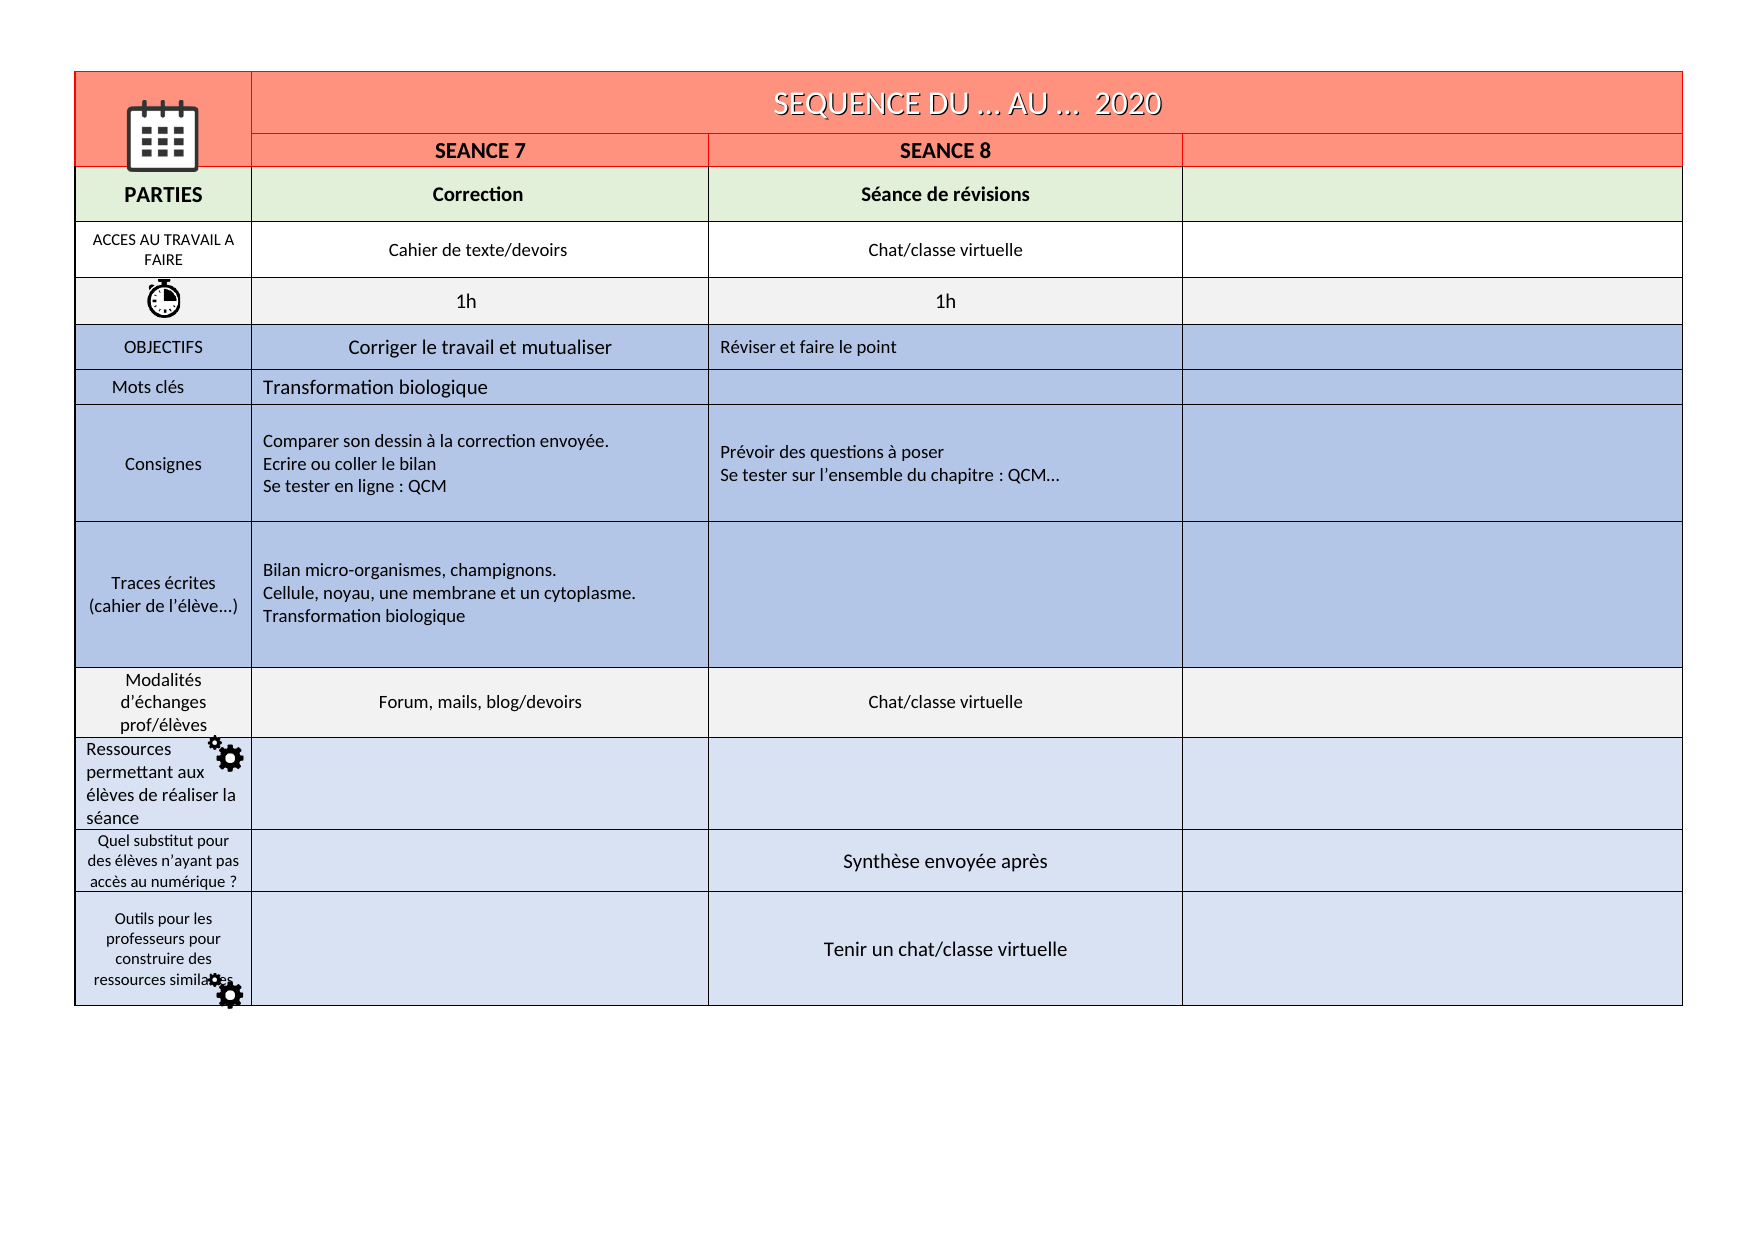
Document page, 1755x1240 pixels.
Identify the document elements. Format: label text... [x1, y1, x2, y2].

table_cell Traces écrites (cahier de l’élève...) [76, 522, 251, 667]
table_cell Forum, mails, blog/devoirs [252, 668, 708, 737]
table_cell [1183, 134, 1682, 166]
table_cell Corriger le travail et mutualiser [252, 325, 708, 369]
table_cell Mots clés [76, 370, 251, 404]
table_cell OBJECTIFS [76, 325, 251, 369]
table_cell [1183, 167, 1682, 221]
table_cell Ressources permettant aux élèves de réaliser la séance [76, 738, 251, 829]
table_cell Correction [252, 167, 708, 221]
table_cell PARTIES [76, 167, 251, 221]
table_cell [1183, 830, 1682, 891]
table_cell Cahier de texte/devoirs [252, 222, 708, 277]
table_cell Réviser et faire le point [709, 325, 1182, 369]
table_cell [252, 738, 708, 829]
table_cell [709, 370, 1182, 404]
table_cell Synthèse envoyée après [709, 830, 1182, 891]
table_cell Prévoir des questions à poser Se tester sur l’ensemble du chapitre : QCM… [709, 405, 1182, 521]
table_cell [1183, 325, 1682, 369]
table_cell Chat/classe virtuelle [709, 668, 1182, 737]
table_cell Chat/classe virtuelle [709, 222, 1182, 277]
table_header [76, 72, 251, 166]
table_cell [1183, 370, 1682, 404]
table_cell Bilan micro-organismes, champignons. Cellule, noyau, une membrane et un cytoplasme. Transformation biologique [252, 522, 708, 667]
table_cell Outils pour les professeurs pour construire des ressources similaires [76, 892, 251, 1005]
table_cell [76, 278, 251, 324]
table_cell Consignes [76, 405, 251, 521]
table_cell [1183, 278, 1682, 324]
table_cell SEANCE 8 [709, 134, 1182, 166]
table_cell Tenir un chat/classe virtuelle [709, 892, 1182, 1005]
table_cell [1183, 738, 1682, 829]
table_cell Séance de révisions [709, 167, 1182, 221]
table_cell [252, 830, 708, 891]
table_cell [1183, 405, 1682, 521]
table_cell [252, 892, 708, 1005]
table_cell Modalités d’échanges prof/élèves [76, 668, 251, 737]
table_cell 1h [252, 278, 708, 324]
table_cell [709, 522, 1182, 667]
table_cell Quel substitut pour des élèves n’ayant pas accès au numérique ? [76, 830, 251, 891]
table_header SEQUENCE DU … AU … 2020 [252, 72, 1682, 133]
table_cell 1h [709, 278, 1182, 324]
table_cell [709, 738, 1182, 829]
table_cell [1183, 668, 1682, 737]
table_cell Transformation biologique [252, 370, 708, 404]
table_cell [1183, 222, 1682, 277]
table_cell [1183, 892, 1682, 1005]
table_cell Comparer son dessin à la correction envoyée. Ecrire ou coller le bilan Se tester en ligne : QCM [252, 405, 708, 521]
table_cell [1183, 522, 1682, 667]
table_cell ACCES AU TRAVAIL A FAIRE [76, 222, 251, 277]
table_cell SEANCE 7 [252, 134, 708, 166]
